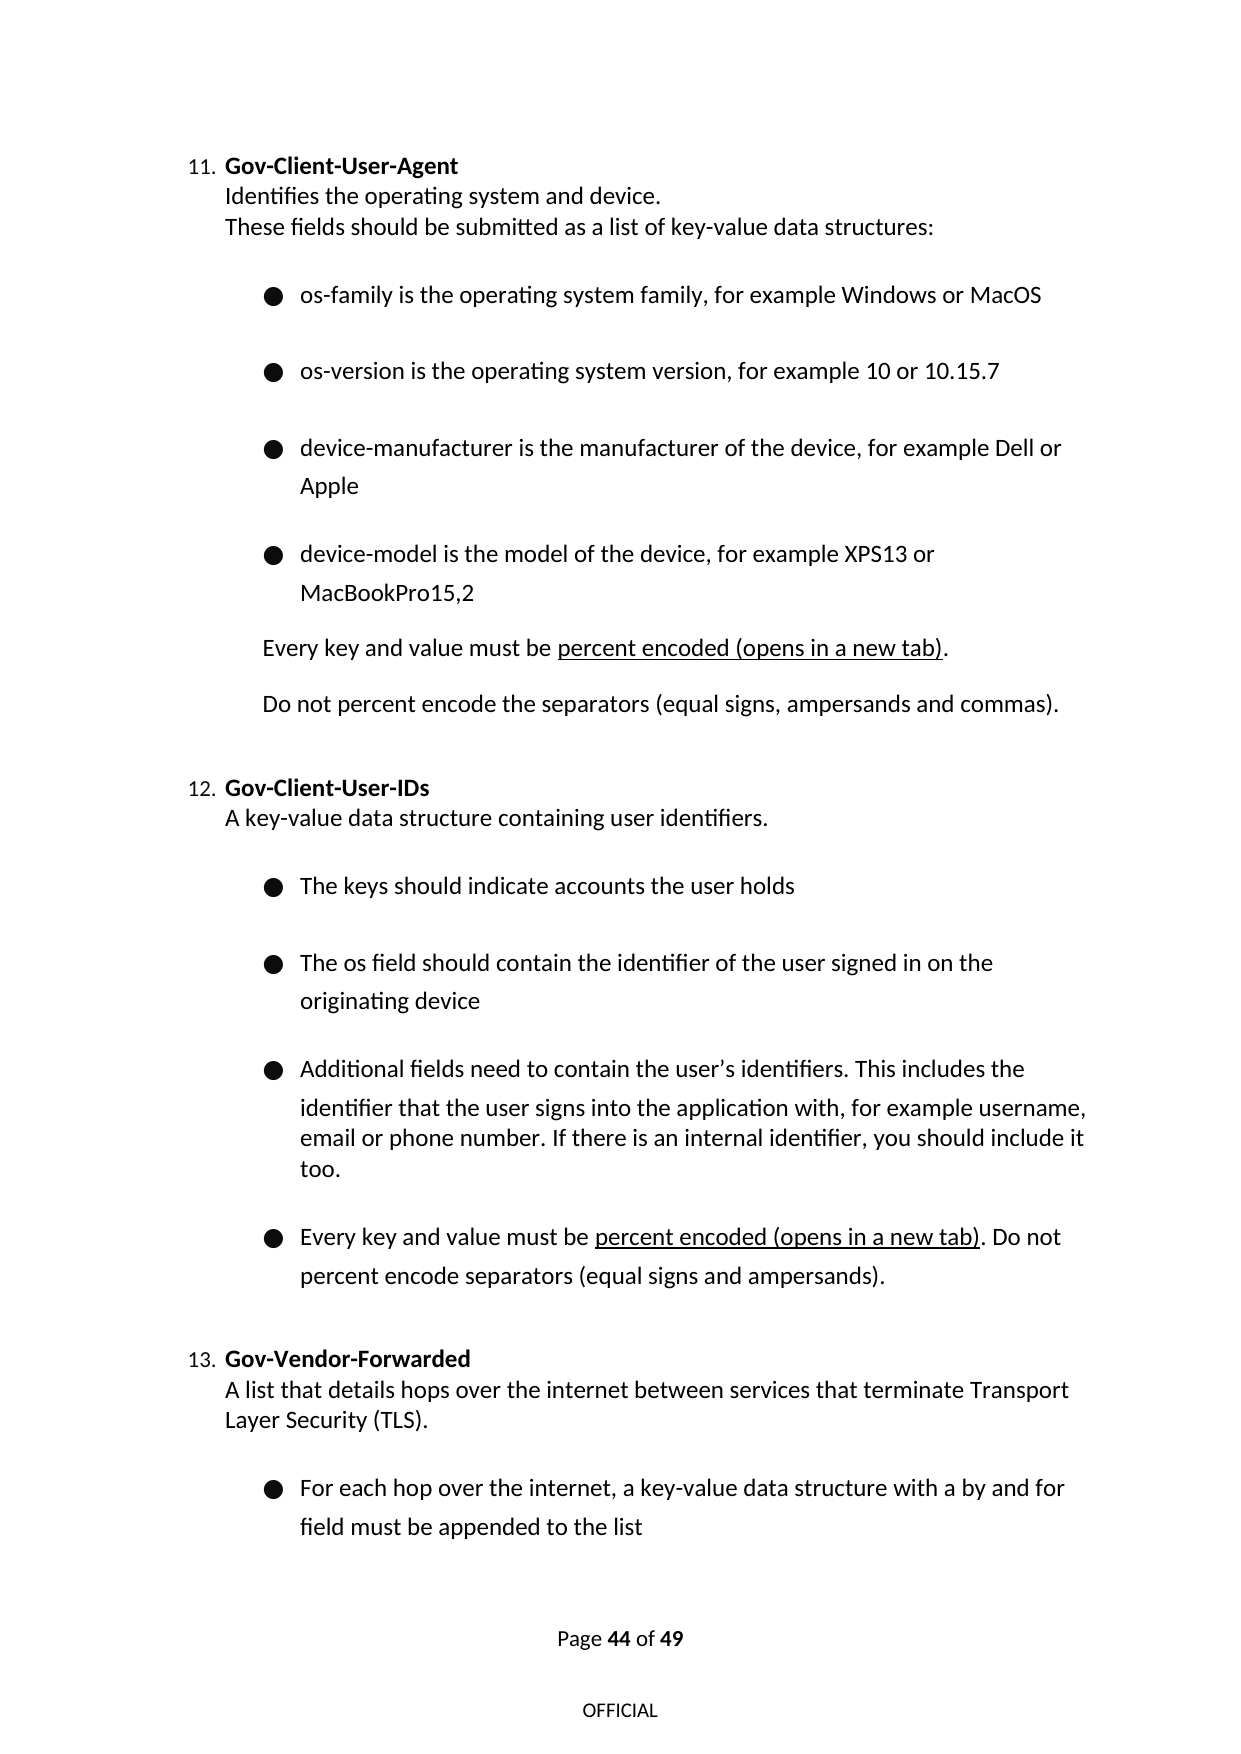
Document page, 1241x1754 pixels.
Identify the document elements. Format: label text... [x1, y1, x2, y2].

list device-model is the model of the device, for example XPS13 or MacBookPro15,2 [262, 526, 1090, 608]
list os-family is the operating system family, for example Windows or MacOS [262, 267, 1090, 318]
list For each hop over the internet, a key-value data structure with a by and for field must be appended to the list [262, 1460, 1090, 1542]
list Gov-Client-User-Agent Identifies the operating system and device. These fields should be submitted as a list of key-value data structures: [187, 150, 1090, 242]
list The keys should indicate accounts the user holds [262, 858, 1090, 909]
text Do not percent encode the separators (equal signs, ampersands and commas). [262, 688, 1090, 747]
list os-version is the operating system version, for example 10 or 10.15.7 [262, 343, 1090, 394]
text Every key and value must be percent encoded (opens in a new tab). [262, 633, 1090, 663]
list The os field should contain the identifier of the user signed in on the originating device [262, 934, 1090, 1016]
list Additional fields need to contain the user’s identifiers. This includes the identifier that the user signs into the application with, for example username, email or phone number. If there is an internal identifier, you should include it too. [262, 1041, 1090, 1183]
list Gov-Client-User-IDs A key-value data structure containing user identifiers. [187, 772, 1090, 833]
list Every key and value must be percent encoded (opens in a new tab). Do not percent encode separators (equal signs and ampersands). [262, 1208, 1090, 1318]
list Gov-Vendor-Forwarded A list that details hops over the internet between services that terminate Transport Layer Security (TLS). [187, 1343, 1090, 1435]
list device-manufacturer is the manufacturer of the device, for example Dell or Apple [262, 419, 1090, 501]
